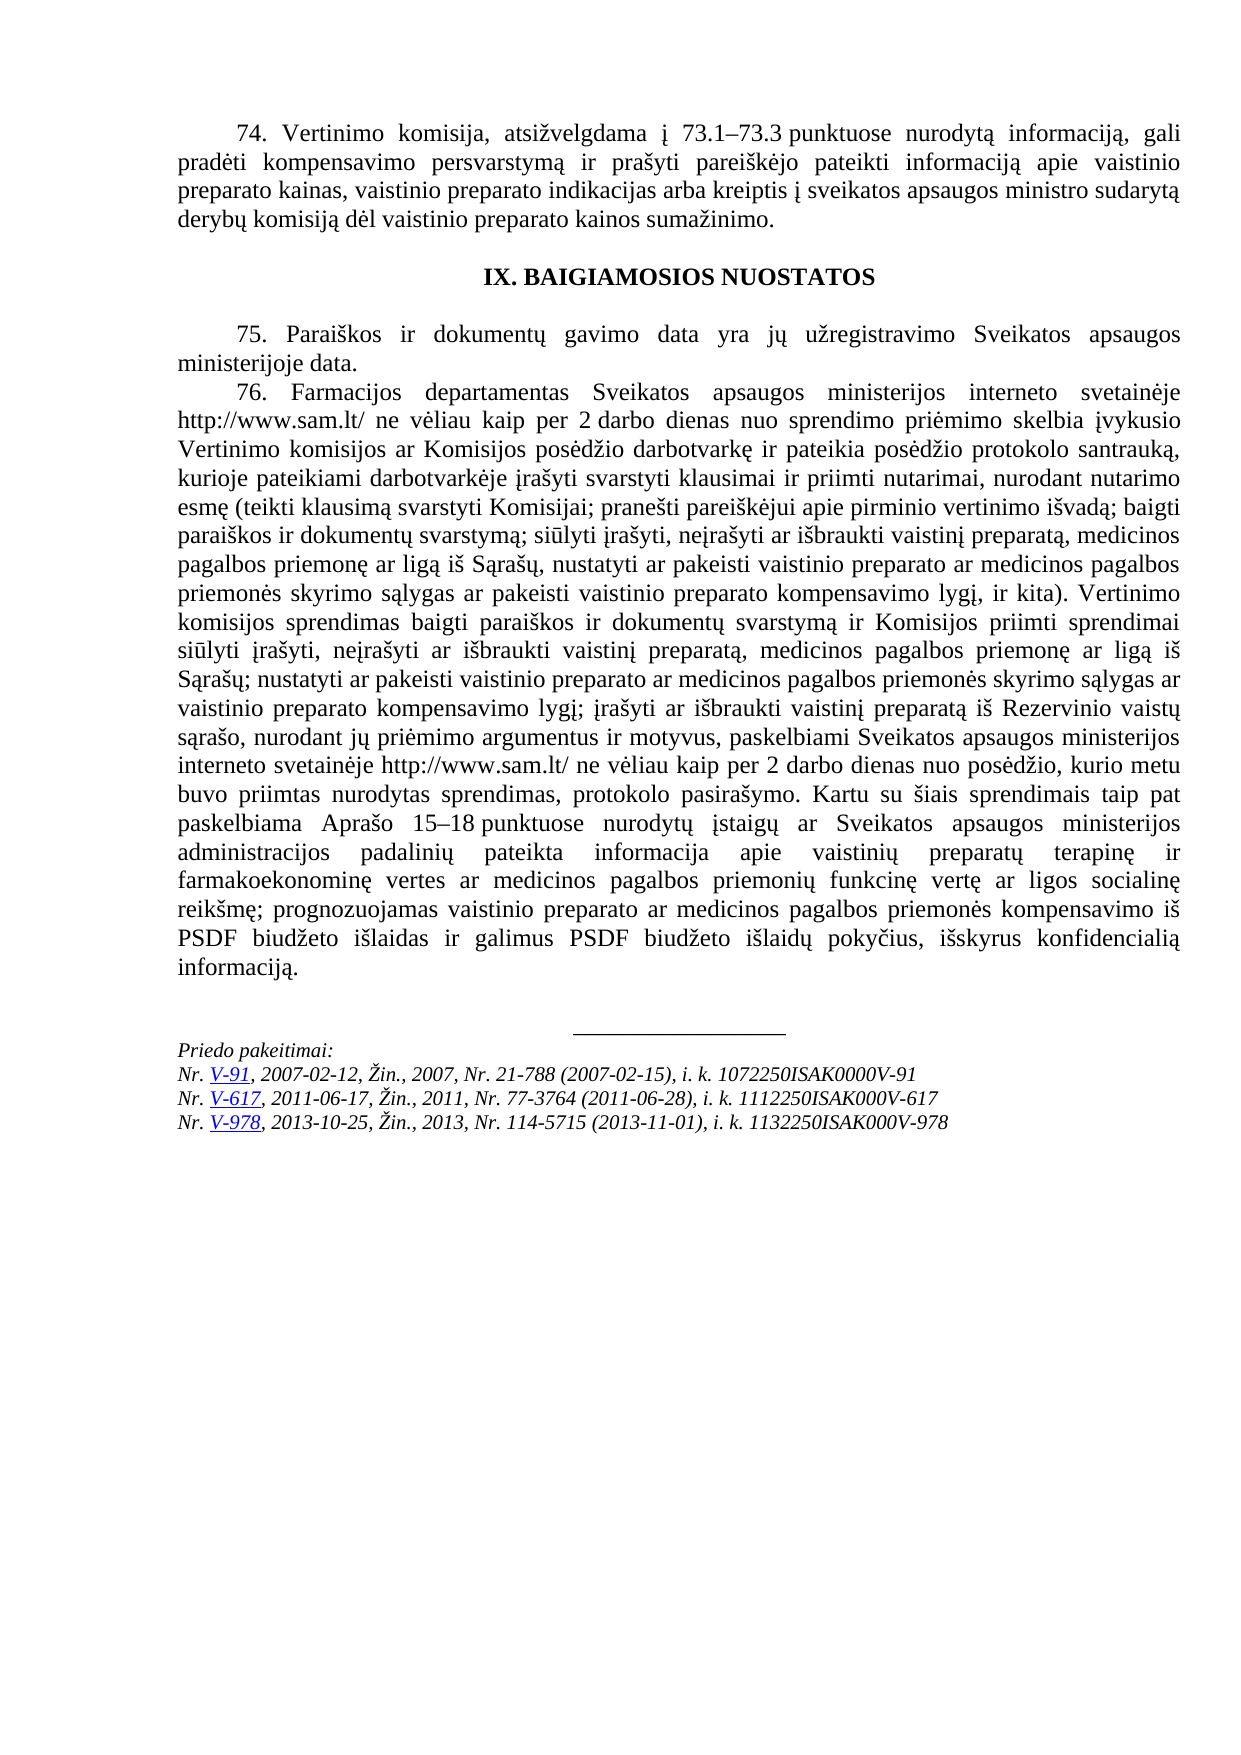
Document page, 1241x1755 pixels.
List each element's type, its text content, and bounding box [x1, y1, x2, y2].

text Nr. V-91, 2007-02-12, Žin., 2007, Nr. 21-788 (2007-02-15), i. k. 1072250ISAK0000V-91 [177, 1062, 1181, 1086]
text Priedo pakeitimai: [177, 1038, 1181, 1062]
text IX. BAIGIAMOSIOS NUOSTATOS [177, 262, 1181, 291]
text Nr. V-617, 2011-06-17, Žin., 2011, Nr. 77-3764 (2011-06-28), i. k. 1112250ISAK000V-617 [177, 1086, 1181, 1110]
text 75. Paraiškos ir dokumentų gavimo data yra jų užregistravimo Sveikatos apsaugos ministerijoje data. [177, 319, 1181, 377]
text 76. Farmacijos departamentas Sveikatos apsaugos ministerijos interneto svetainėje http://www.sam.lt/ ne vėliau kaip per 2 darbo dienas nuo sprendimo priėmimo skelbia įvykusio Vertinimo komisijos ar Komisijos posėdžio darbotvarkę ir pateikia posėdžio protokolo santrauką, kurioje pateikiami darbotvarkėje įrašyti svarstyti klausimai ir priimti nutarimai, nurodant nutarimo esmę (teikti klausimą svarstyti Komisijai; pranešti pareiškėjui apie pirminio vertinimo išvadą; baigti paraiškos ir dokumentų svarstymą; siūlyti įrašyti, neįrašyti ar išbraukti vaistinį preparatą, medicinos pagalbos priemonę ar ligą iš Sąrašų, nustatyti ar pakeisti vaistinio preparato ar medicinos pagalbos priemonės skyrimo sąlygas ar pakeisti vaistinio preparato kompensavimo lygį, ir kita). Vertinimo komisijos sprendimas baigti paraiškos ir dokumentų svarstymą ir Komisijos priimti sprendimai siūlyti įrašyti, neįrašyti ar išbraukti vaistinį preparatą, medicinos pagalbos priemonę ar ligą iš Sąrašų; nustatyti ar pakeisti vaistinio preparato ar medicinos pagalbos priemonės skyrimo sąlygas ar vaistinio preparato kompensavimo lygį; įrašyti ar išbraukti vaistinį preparatą iš Rezervinio vaistų sąrašo, nurodant jų priėmimo argumentus ir motyvus, paskelbiami Sveikatos apsaugos ministerijos interneto svetainėje http://www.sam.lt/ ne vėliau kaip per 2 darbo dienas nuo posėdžio, kurio metu buvo priimtas nurodytas sprendimas, protokolo pasirašymo. Kartu su šiais sprendimais taip pat paskelbiama Aprašo 15–18 punktuose nurodytų įstaigų ar Sveikatos apsaugos ministerijos administracijos padalinių pateikta informacija apie vaistinių preparatų terapinę ir farmakoekonominę vertes ar medicinos pagalbos priemonių funkcinę vertę ar ligos socialinę reikšmę; prognozuojamas vaistinio preparato ar medicinos pagalbos priemonės kompensavimo iš PSDF biudžeto išlaidas ir galimus PSDF biudžeto išlaidų pokyčius, išskyrus konfidencialią informaciją. [177, 377, 1181, 981]
text _________________ [177, 1009, 1181, 1038]
text 74. Vertinimo komisija, atsižvelgdama į 73.1–73.3 punktuose nurodytą informaciją, gali pradėti kompensavimo persvarstymą ir prašyti pareiškėjo pateikti informaciją apie vaistinio preparato kainas, vaistinio preparato indikacijas arba kreiptis į sveikatos apsaugos ministro sudarytą derybų komisiją dėl vaistinio preparato kainos sumažinimo. [177, 118, 1181, 233]
text Nr. V-978, 2013-10-25, Žin., 2013, Nr. 114-5715 (2013-11-01), i. k. 1132250ISAK000V-978 [177, 1110, 1181, 1134]
